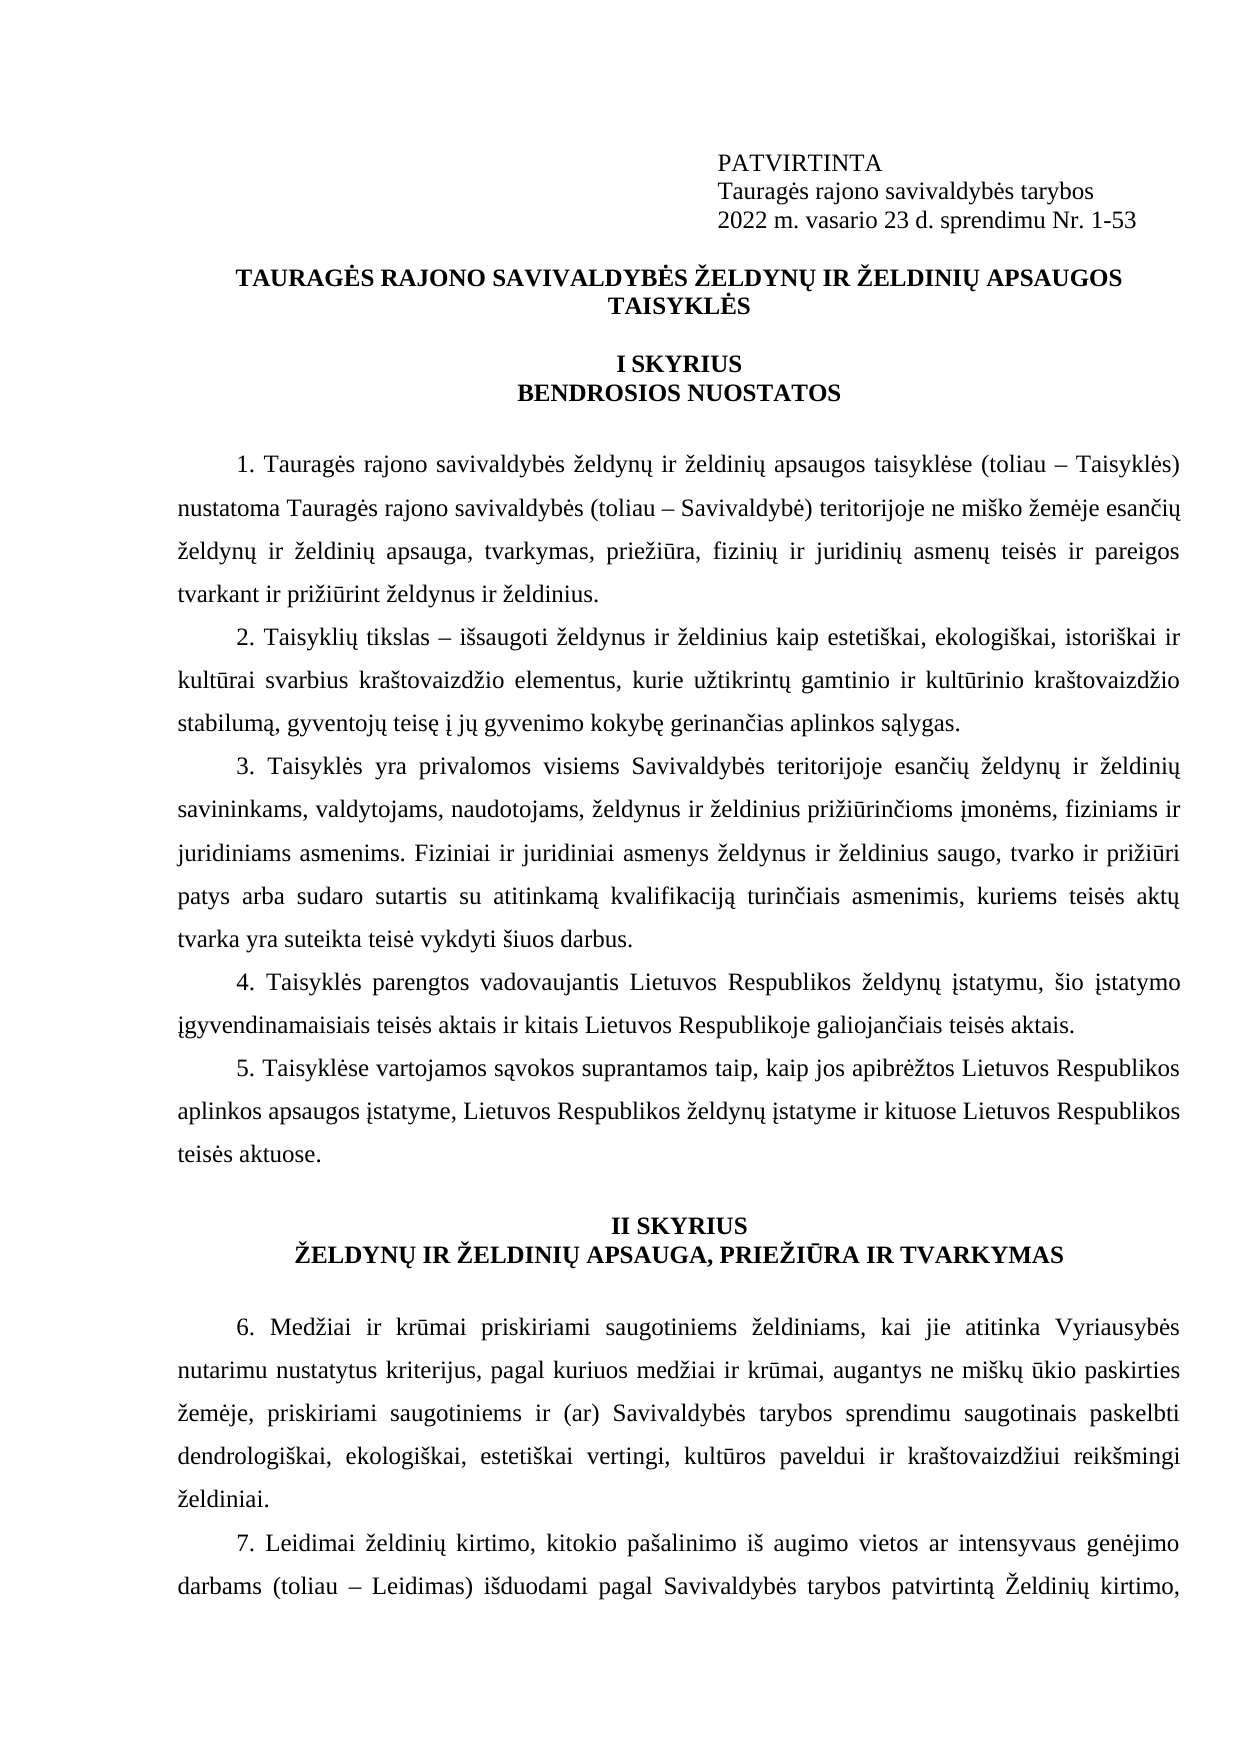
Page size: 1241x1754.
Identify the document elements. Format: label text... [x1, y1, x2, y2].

text 3. Taisyklės yra privalomos visiems Savivaldybės teritorijoje esančių želdynų ir želdinių savininkams, valdytojams, naudotojams, želdynus ir želdinius prižiūrinčioms įmonėms, fiziniams ir juridiniams asmenims. Fiziniai ir juridiniai asmenys želdynus ir želdinius saugo, tvarko ir prižiūri patys arba sudaro sutartis su atitinkamą kvalifikaciją turinčiais asmenimis, kuriems teisės aktų tvarka yra suteikta teisė vykdyti šiuos darbus. [177, 751, 1181, 953]
text 2. Taisyklių tikslas – išsaugoti želdynus ir želdinius kaip estetiškai, ekologiškai, istoriškai ir kultūrai svarbius kraštovaizdžio elementus, kurie užtikrintų gamtinio ir kultūrinio kraštovaizdžio stabilumą, gyventojų teisę į jų gyvenimo kokybę gerinančias aplinkos sąlygas. [177, 622, 1181, 737]
text 7. Leidimai želdinių kirtimo, kitokio pašalinimo iš augimo vietos ar intensyvaus genėjimo darbams (toliau – Leidimas) išduodami pagal Savivaldybės tarybos patvirtintą Želdinių kirtimo, [177, 1528, 1181, 1599]
text 6. Medžiai ir krūmai priskiriami saugotiniems želdiniams, kai jie atitinka Vyriausybės nutarimu nustatytus kriterijus, pagal kuriuos medžiai ir krūmai, augantys ne miškų ūkio paskirties žemėje, priskiriami saugotiniems ir (ar) Savivaldybės tarybos sprendimu saugotinais paskelbti dendrologiškai, ekologiškai, estetiškai vertingi, kultūros paveldui ir kraštovaizdžiui reikšmingi želdiniai. [177, 1312, 1181, 1513]
text I SKYRIUS [177, 349, 1181, 378]
text 5. Taisyklėse vartojamos sąvokos suprantamos taip, kaip jos apibrėžtos Lietuvos Respublikos aplinkos apsaugos įstatyme, Lietuvos Respublikos želdynų įstatyme ir kituose Lietuvos Respublikos teisės aktuose. [177, 1053, 1181, 1168]
text Tauragės rajono savivaldybės tarybos [717, 176, 1181, 205]
text 4. Taisyklės parengtos vadovaujantis Lietuvos Respublikos želdynų įstatymu, šio įstatymo įgyvendinamaisiais teisės aktais ir kitais Lietuvos Respublikoje galiojančiais teisės aktais. [177, 967, 1181, 1039]
text BENDROSIOS NUOSTATOS [177, 378, 1181, 406]
text 1. Tauragės rajono savivaldybės želdynų ir želdinių apsaugos taisyklėse (toliau – Taisyklės) nustatoma Tauragės rajono savivaldybės (toliau – Savivaldybė) teritorijoje ne miško žemėje esančių želdynų ir želdinių apsauga, tvarkymas, priežiūra, fizinių ir juridinių asmenų teisės ir pareigos tvarkant ir prižiūrint želdynus ir želdinius. [177, 449, 1181, 608]
text II SKYRIUS [177, 1211, 1181, 1240]
text 2022 m. vasario 23 d. sprendimu Nr. 1-53 [717, 205, 1181, 234]
text TAURAGĖS RAJONO SAVIVALDYBĖS ŽELDYNŲ IR ŽELDINIŲ APSAUGOS TAISYKLĖS [177, 263, 1181, 320]
text ŽELDYNŲ IR ŽELDINIŲ APSAUGA, PRIEŽIŪRA IR TVARKYMAS [177, 1240, 1181, 1269]
text PATVIRTINTA [717, 148, 1181, 176]
